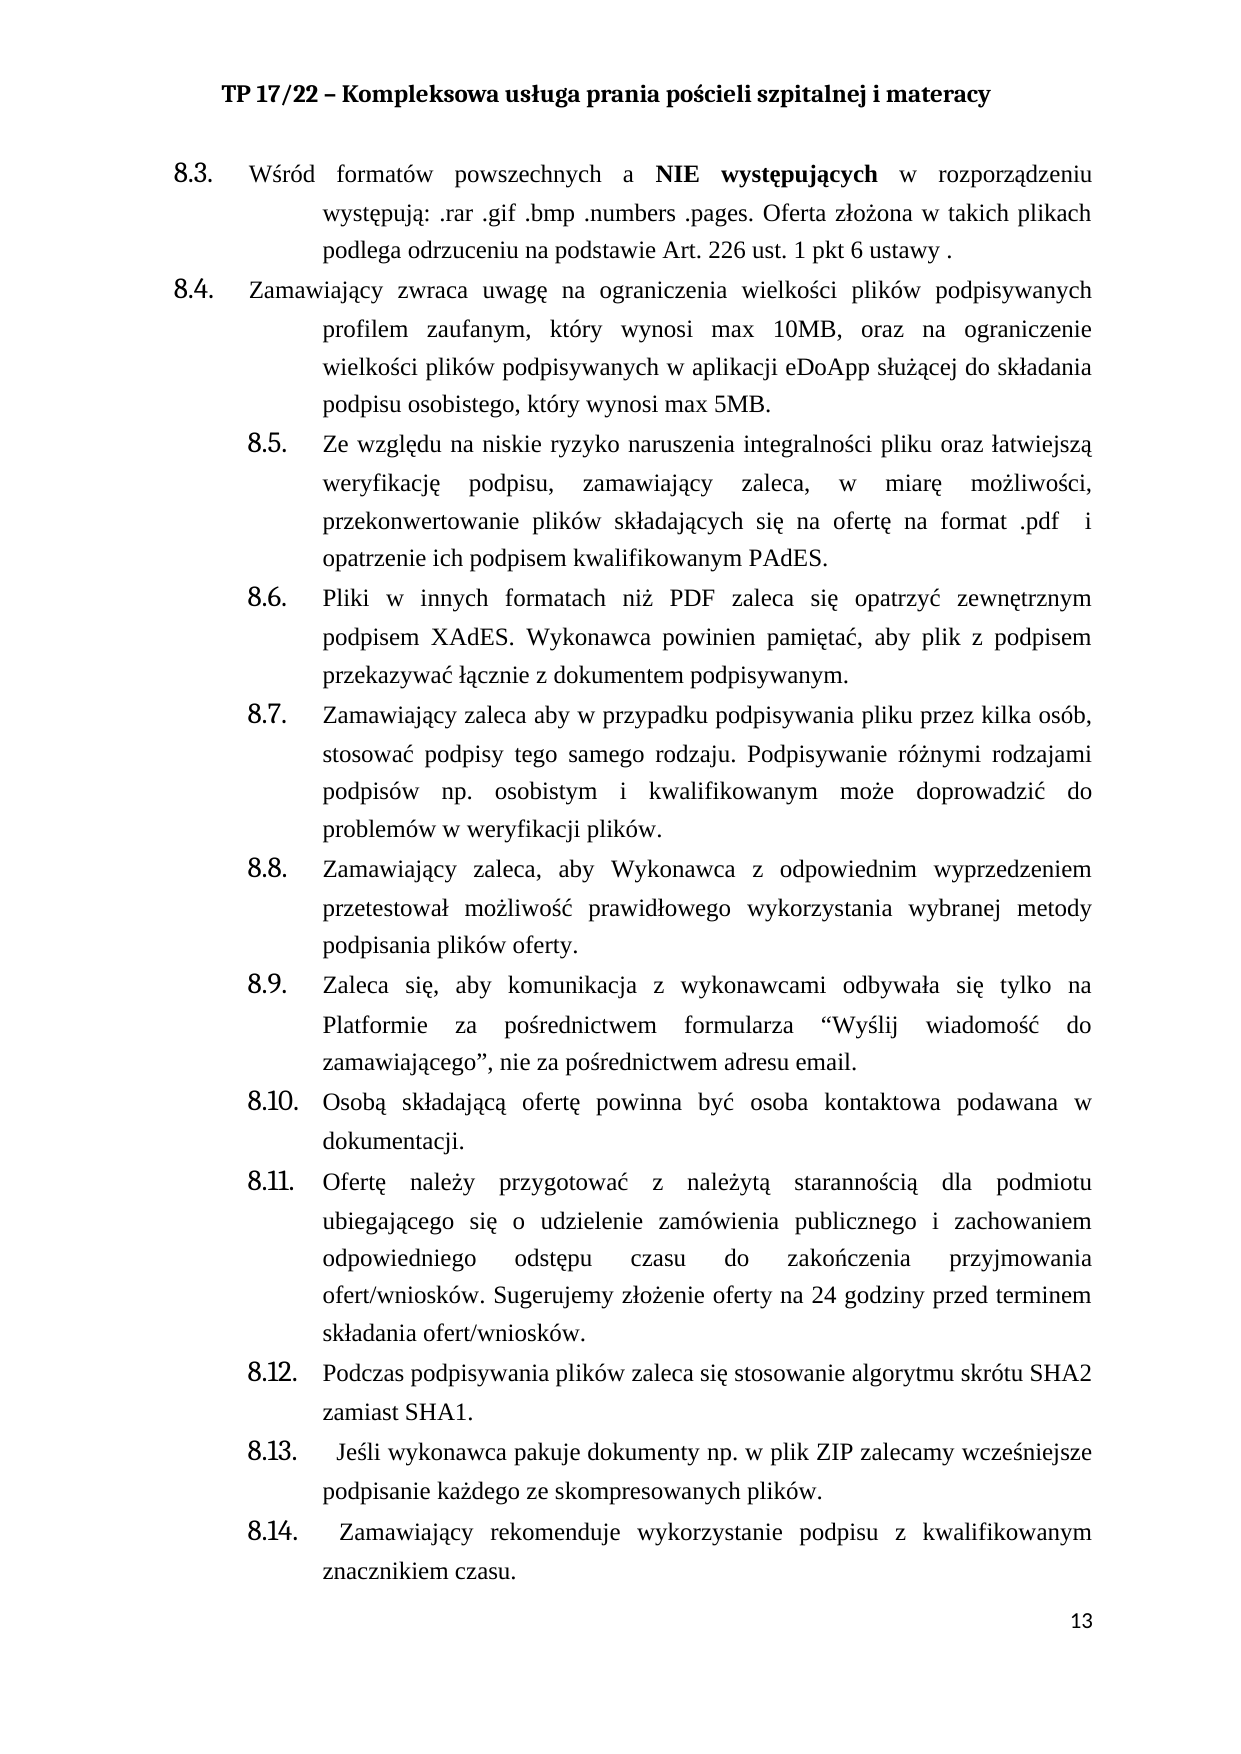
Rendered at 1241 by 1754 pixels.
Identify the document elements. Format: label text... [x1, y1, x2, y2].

list Zamawiający rekomenduje wykorzystanie podpisu z kwalifikowanym znacznikiem czasu. [247, 1514, 1093, 1584]
list Zamawiający zaleca, aby Wykonawca z odpowiednim wyprzedzeniem przetestował możliwość prawidłowego wykorzystania wybranej metody podpisania plików oferty. [247, 851, 1093, 959]
list Pliki w innych formatach niż PDF zaleca się opatrzyć zewnętrznym podpisem XAdES. Wykonawca powinien pamiętać, aby plik z podpisem przekazywać łącznie z dokumentem podpisywanym. [247, 580, 1093, 688]
list Ofertę należy przygotować z należytą starannością dla podmiotu ubiegającego się o udzielenie zamówienia publicznego i zachowaniem odpowiedniego odstępu czasu do zakończenia przyjmowania ofert/wniosków. Sugerujemy złożenie oferty na 24 godziny przed terminem składania ofert/wniosków. [247, 1164, 1093, 1346]
list Zamawiający zwraca uwagę na ograniczenia wielkości plików podpisywanych profilem zaufanym, który wynosi max 10MB, oraz na ograniczenie wielkości plików podpisywanych w aplikacji eDoApp służącej do składania podpisu osobistego, który wynosi max 5MB. [173, 272, 1093, 418]
list Zaleca się, aby komunikacja z wykonawcami odbywała się tylko na Platformie za pośrednictwem formularza “Wyślij wiadomość do zamawiającego”, nie za pośrednictwem adresu email. [247, 968, 1093, 1076]
list Wśród formatów powszechnych a NIE występujących w rozporządzeniu występują: .rar .gif .bmp .numbers .pages. Oferta złożona w takich plikach podlega odrzuceniu na podstawie Art. 226 ust. 1 pkt 6 ustawy . [173, 156, 1093, 264]
list Jeśli wykonawca pakuje dokumenty np. w plik ZIP zalecamy wcześniejsze podpisanie każdego ze skompresowanych plików. [247, 1434, 1093, 1505]
list Osobą składającą ofertę powinna być osoba kontaktowa podawana w dokumentacji. [247, 1084, 1093, 1155]
list Podczas podpisywania plików zaleca się stosowanie algorytmu skrótu SHA2 zamiast SHA1. [247, 1355, 1093, 1426]
list Ze względu na niskie ryzyko naruszenia integralności pliku oraz łatwiejszą weryfikację podpisu, zamawiający zaleca, w miarę możliwości, przekonwertowanie plików składających się na ofertę na format .pdf i opatrzenie ich podpisem kwalifikowanym PAdES. [247, 426, 1093, 572]
list Zamawiający zaleca aby w przypadku podpisywania pliku przez kilka osób, stosować podpisy tego samego rodzaju. Podpisywanie różnymi rodzajami podpisów np. osobistym i kwalifikowanym może doprowadzić do problemów w weryfikacji plików. [247, 697, 1093, 842]
